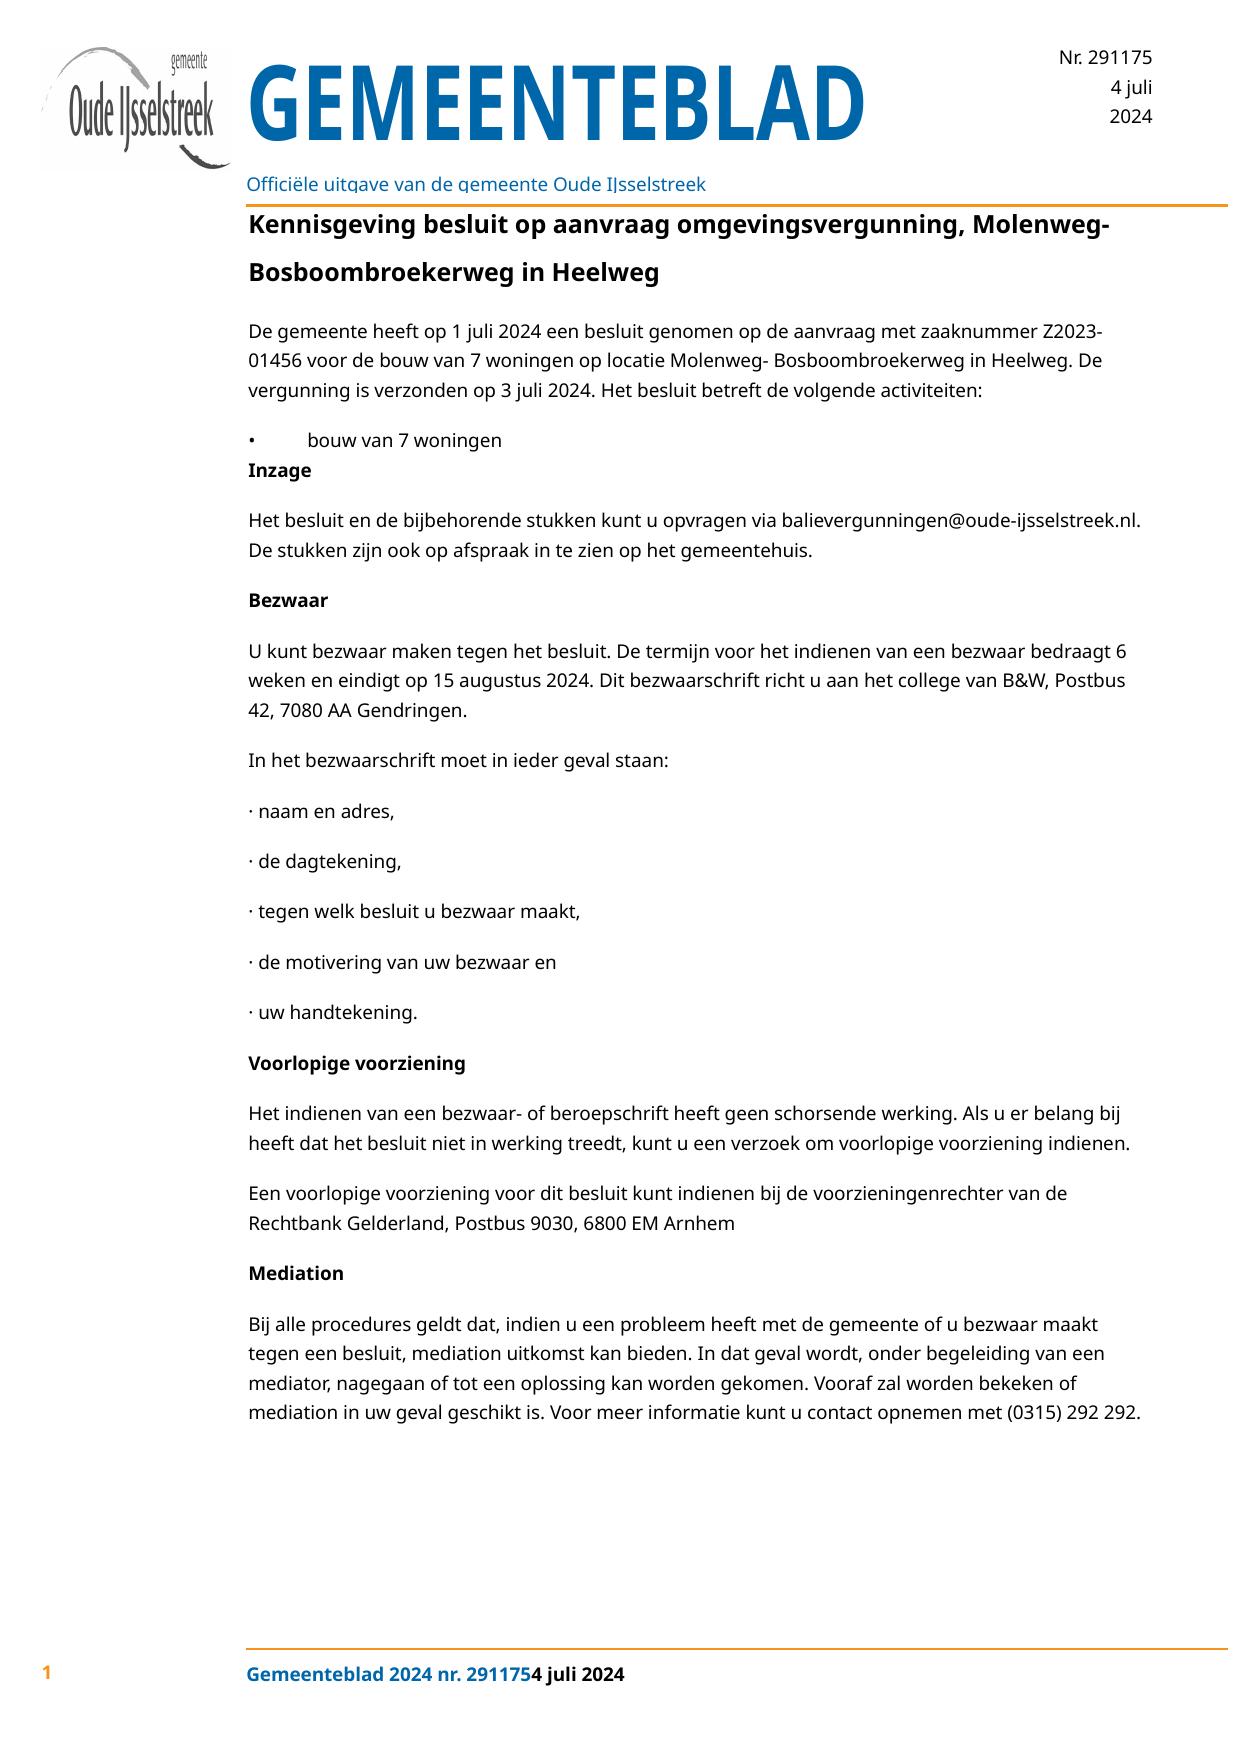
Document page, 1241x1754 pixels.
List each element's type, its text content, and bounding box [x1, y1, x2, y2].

list bouw van 7 woningen [248, 427, 1152, 453]
text Bezwaar [248, 587, 1152, 613]
text · tegen welk besluit u bezwaar maakt, [248, 899, 1152, 924]
text · de motivering van uw bezwaar en [248, 949, 1152, 975]
text · naam en adres, [248, 798, 1152, 824]
text U kunt bezwaar maken tegen het besluit. De termijn voor het indienen van een bezwaar bedraagt 6 weken en eindigt op 15 augustus 2024. Dit bezwaarschrift richt u aan het college van B&W, Postbus 42, 7080 AA Gendringen. [248, 638, 1152, 723]
text Het indienen van een bezwaar- of beroepschrift heeft geen schorsende werking. Als u er belang bij heeft dat het besluit niet in werking treedt, kunt u een verzoek om voorlopige voorziening indienen. [248, 1100, 1152, 1156]
text · de dagtekening, [248, 848, 1152, 874]
text Mediation [248, 1260, 1152, 1286]
text Het besluit en de bijbehorende stukken kunt u opvragen via balievergunningen@oude-ijsselstreek.nl. De stukken zijn ook op afspraak in te zien op het gemeentehuis. [248, 507, 1152, 563]
text Voorlopige voorziening [248, 1050, 1152, 1076]
text Kennisgeving besluit op aanvraag omgevingsvergunning, Molenweg- Bosboombroekerweg in Heelweg [248, 207, 1152, 288]
text · uw handtekening. [248, 999, 1152, 1025]
text Bij alle procedures geldt dat, indien u een probleem heeft met de gemeente of u bezwaar maakt tegen een besluit, mediation uitkomst kan bieden. In dat geval wordt, onder begeleiding van een mediator, nagegaan of tot een oplossing kan worden gekomen. Vooraf zal worden bekeken of mediation in uw geval geschikt is. Voor meer informatie kunt u contact opnemen met (0315) 292 292. [248, 1311, 1152, 1425]
text In het bezwaarschrift moet in ieder geval staan: [248, 747, 1152, 773]
text Inzage [248, 457, 1152, 483]
picture [41, 47, 231, 172]
text De gemeente heeft op 1 juli 2024 een besluit genomen op de aanvraag met zaaknummer Z2023-01456 voor de bouw van 7 woningen op locatie Molenweg- Bosboombroekerweg in Heelweg. De vergunning is verzonden op 3 juli 2024. Het besluit betreft de volgende activiteiten: [248, 318, 1152, 403]
text Een voorlopige voorziening voor dit besluit kunt indienen bij de voorzieningenrechter van de Rechtbank Gelderland, Postbus 9030, 6800 EM Arnhem [248, 1180, 1152, 1236]
